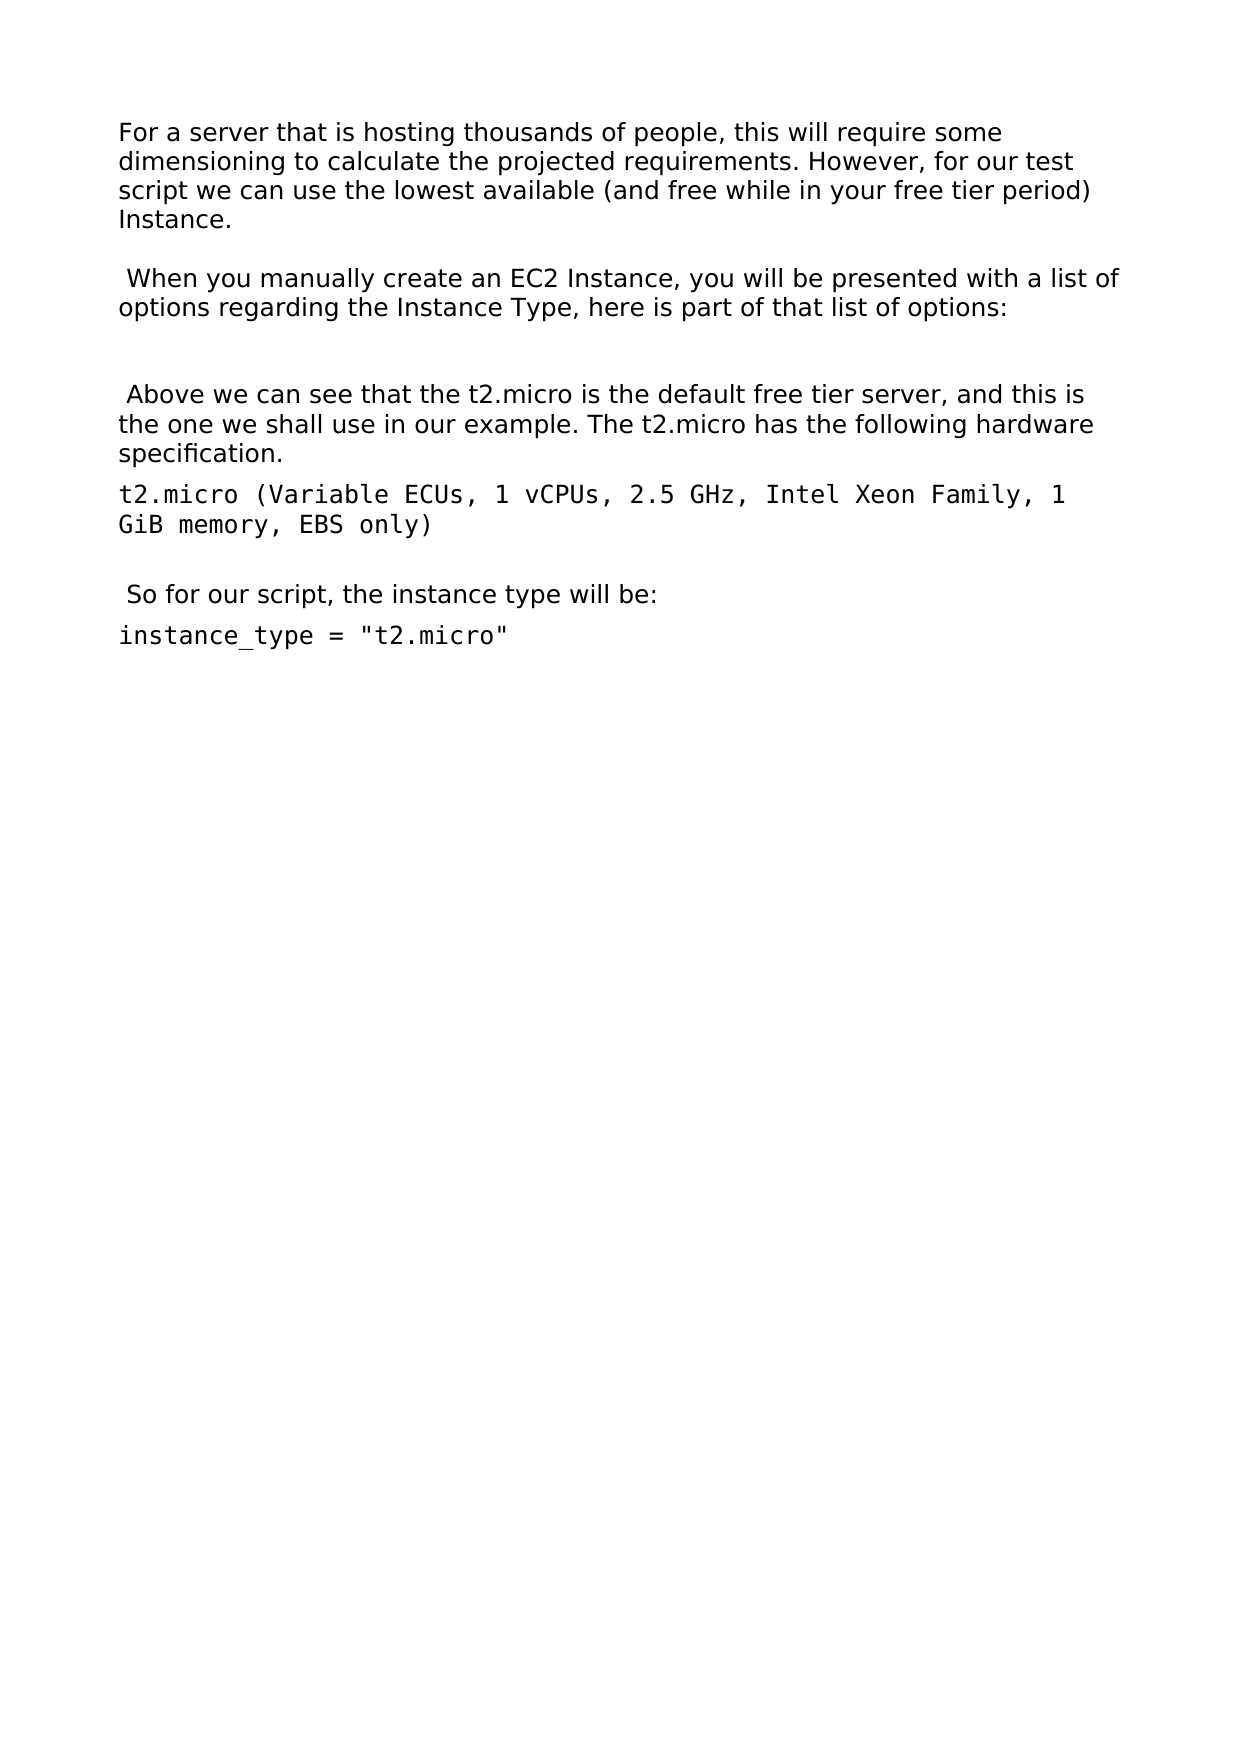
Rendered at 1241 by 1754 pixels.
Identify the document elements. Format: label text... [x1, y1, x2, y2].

text For a server that is hosting thousands of people, this will require some dimensioning to calculate the projected requirements. However, for our test script we can use the lowest available (and free while in your free tier period) Instance. When you manually create an EC2 Instance, you will be presented with a list of options regarding the Instance Type, here is part of that list of options: Above we can see that the t2.micro is the default free tier server, and this is the one we shall use in our example. The t2.micro has the following hardware specification. [118, 118, 1122, 468]
text t2.micro (Variable ECUs, 1 vCPUs, 2.5 GHz, Intel Xeon Family, 1 GiB memory, EBS only) [118, 481, 1122, 539]
text So for our script, the instance type will be: [118, 551, 1122, 609]
text instance_type = "t2.micro" [118, 622, 1122, 651]
